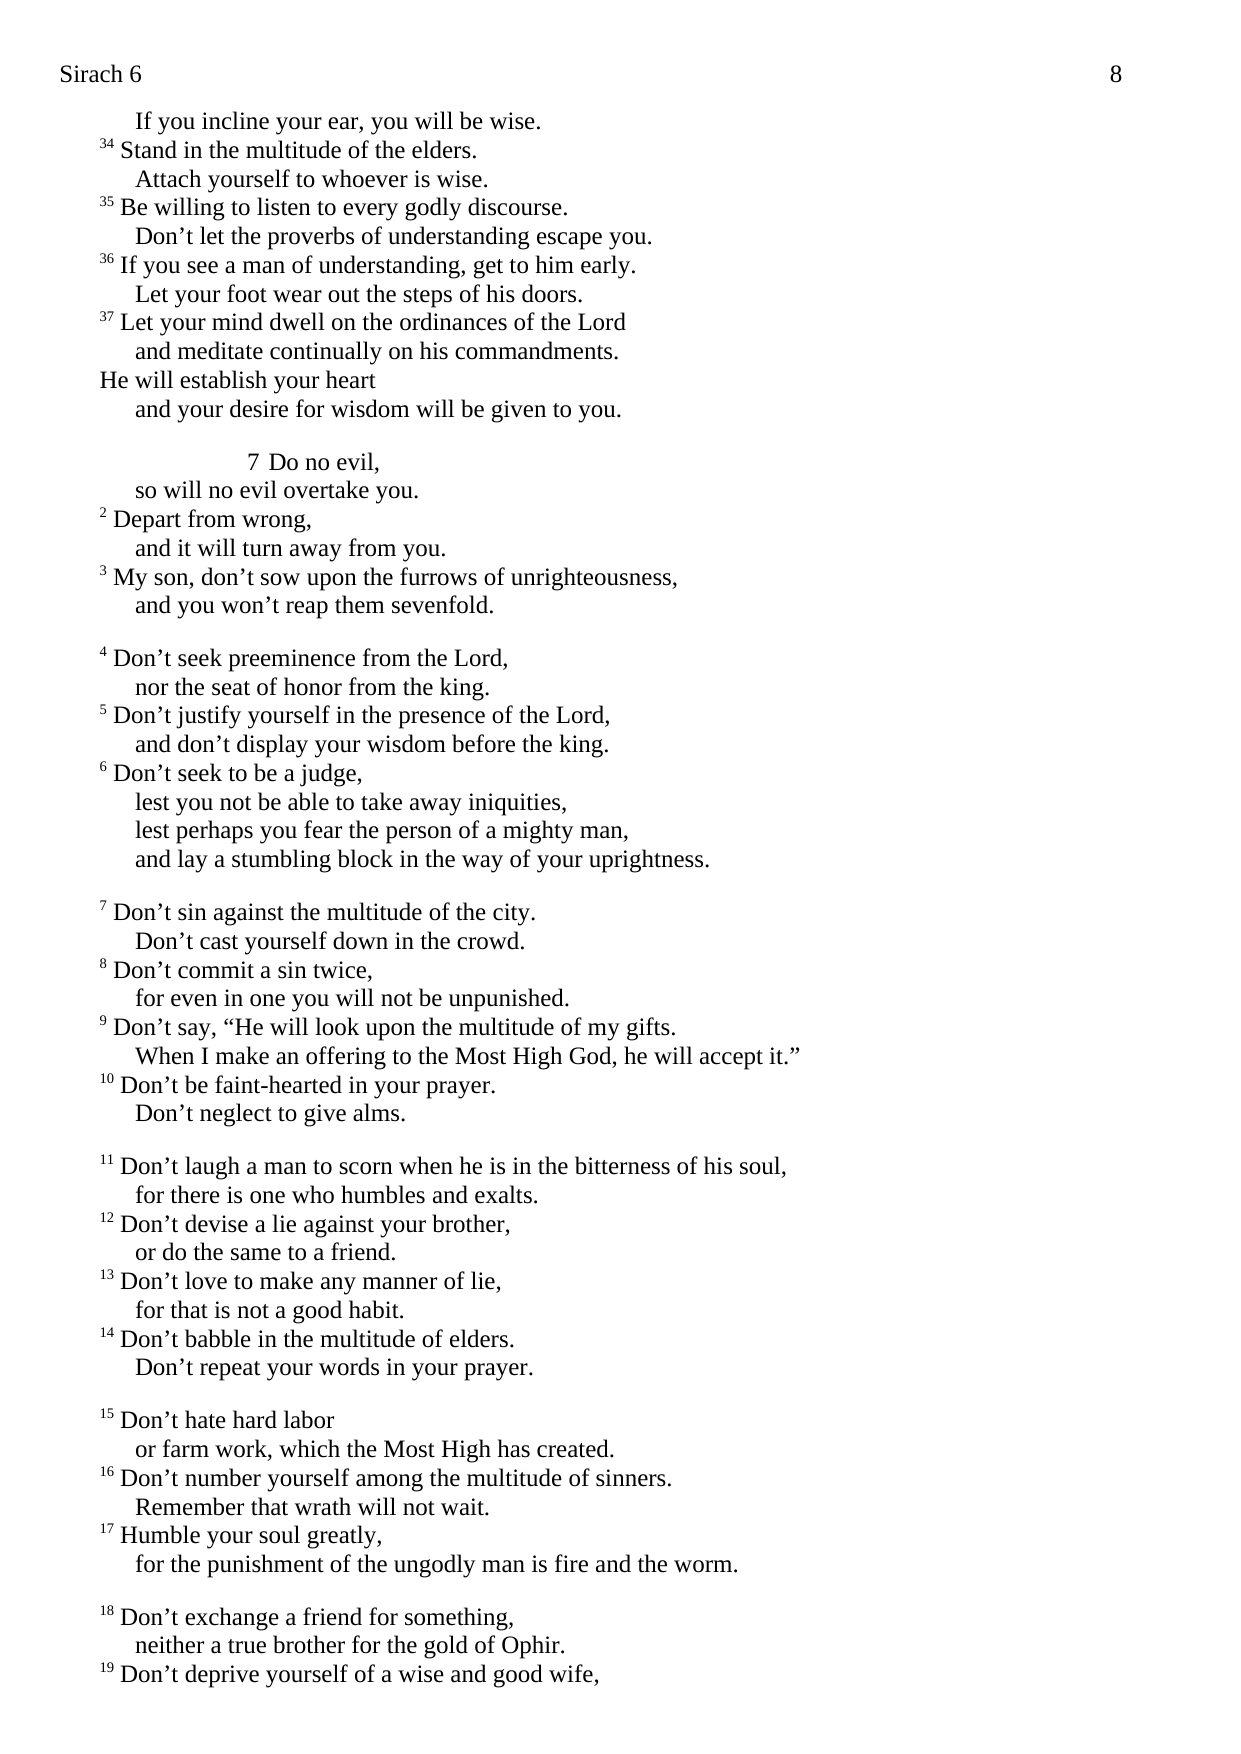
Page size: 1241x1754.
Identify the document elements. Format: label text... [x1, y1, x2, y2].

text and meditate continually on his commandments. [135, 336, 1122, 365]
text lest perhaps you fear the person of a mighty man, [135, 816, 1122, 844]
text 10 Don’t be faint-hearted in your prayer. [99, 1070, 1122, 1098]
text 34 Stand in the multitude of the elders. [99, 135, 1122, 164]
text Don’t neglect to give alms. [135, 1098, 1122, 1127]
text When I make an offering to the Most High God, he will accept it.” [135, 1041, 1122, 1070]
text Attach yourself to whoever is wise. [135, 164, 1122, 192]
text Let your foot wear out the steps of his doors. [135, 279, 1122, 307]
text 4 Don’t seek preeminence from the Lord, [99, 643, 1122, 672]
text 17 Humble your soul greatly, [99, 1520, 1122, 1549]
text and don’t display your wisdom before the king. [135, 729, 1122, 758]
text 11 Don’t laugh a man to scorn when he is in the bitterness of his soul, [99, 1151, 1122, 1180]
text Remember that wrath will not wait. [135, 1492, 1122, 1520]
text 13 Don’t love to make any manner of lie, [99, 1266, 1122, 1295]
text 37 Let your mind dwell on the ordinances of the Lord [99, 307, 1122, 336]
text and it will turn away from you. [135, 533, 1122, 562]
text He will establish your heart [99, 365, 1122, 394]
text 15 Don’t hate hard labor [99, 1405, 1122, 1434]
text 14 Don’t babble in the multitude of elders. [99, 1324, 1122, 1352]
text 9 Don’t say, “He will look upon the multitude of my gifts. [99, 1012, 1122, 1041]
text or farm work, which the Most High has created. [135, 1434, 1122, 1463]
text 3 My son, don’t sow upon the furrows of unrighteousness, [99, 562, 1122, 590]
text 6 Don’t seek to be a judge, [99, 758, 1122, 787]
text lest you not be able to take away iniquities, [135, 787, 1122, 816]
text and you won’t reap them sevenfold. [135, 590, 1122, 619]
text Don’t cast yourself down in the crowd. [135, 926, 1122, 955]
text nor the seat of honor from the king. [135, 672, 1122, 701]
text Don’t repeat your words in your prayer. [135, 1352, 1122, 1381]
text for the punishment of the ungodly man is fire and the worm. [135, 1549, 1122, 1578]
text 35 Be willing to listen to every godly discourse. [99, 192, 1122, 221]
text 16 Don’t number yourself among the multitude of sinners. [99, 1463, 1122, 1492]
text 2 Depart from wrong, [99, 504, 1122, 533]
text or do the same to a friend. [135, 1237, 1122, 1266]
text so will no evil overtake you. [135, 475, 1122, 504]
text for even in one you will not be unpunished. [135, 983, 1122, 1012]
text 7 Don’t sin against the multitude of the city. [99, 897, 1122, 926]
text and your desire for wisdom will be given to you. [135, 394, 1122, 422]
text and lay a stumbling block in the way of your uprightness. [135, 844, 1122, 873]
text 12 Don’t devise a lie against your brother, [99, 1209, 1122, 1237]
text neither a true brother for the gold of Ophir. [135, 1631, 1122, 1659]
text 36 If you see a man of understanding, get to him early. [99, 250, 1122, 279]
text 7Do no evil, [247, 447, 1122, 475]
text Don’t let the proverbs of understanding escape you. [135, 221, 1122, 250]
text 18 Don’t exchange a friend for something, [99, 1602, 1122, 1631]
text 5 Don’t justify yourself in the presence of the Lord, [99, 701, 1122, 729]
text for that is not a good habit. [135, 1295, 1122, 1324]
text 8 Don’t commit a sin twice, [99, 955, 1122, 983]
text If you incline your ear, you will be wise. [135, 106, 1122, 135]
text 19 Don’t deprive yourself of a wise and good wife, [99, 1659, 1122, 1688]
text for there is one who humbles and exalts. [135, 1180, 1122, 1209]
